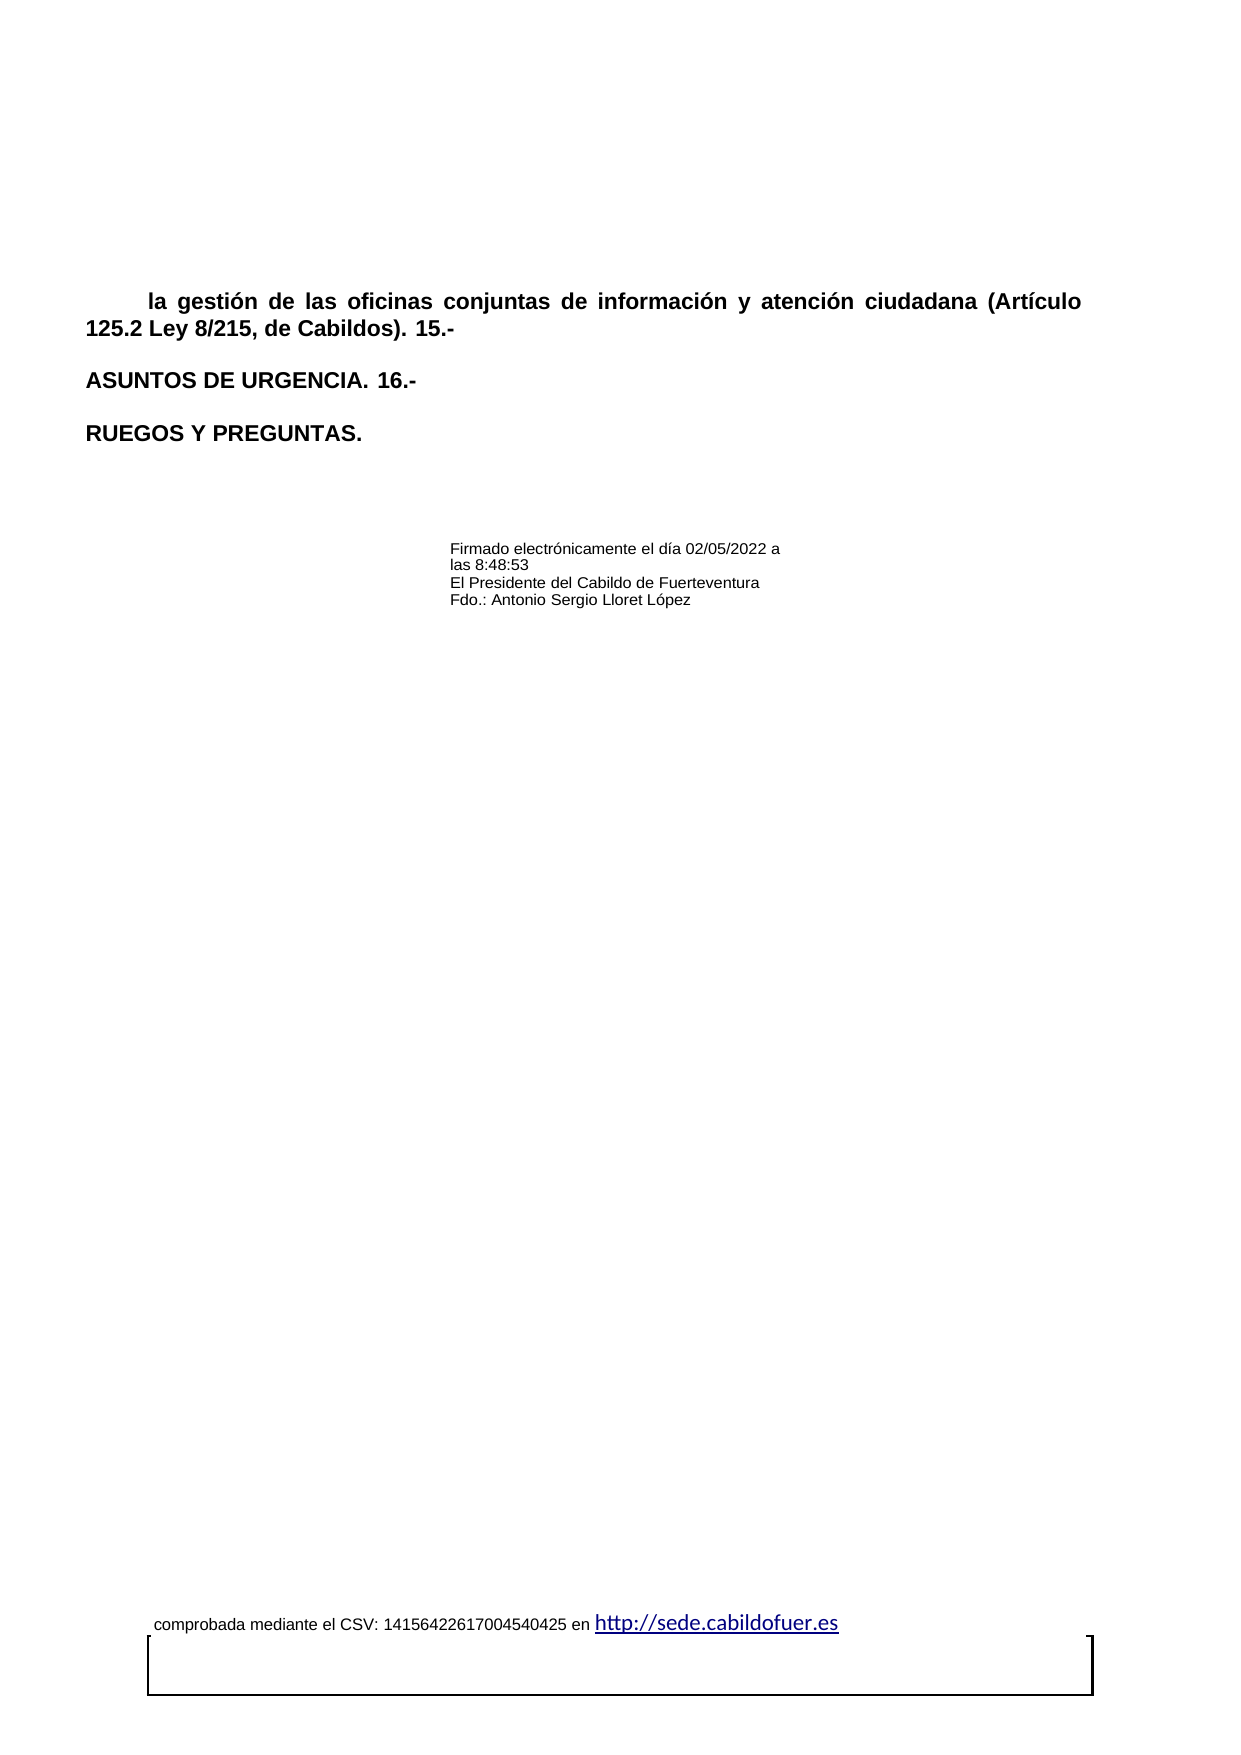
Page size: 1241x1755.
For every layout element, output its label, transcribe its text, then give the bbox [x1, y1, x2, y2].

text 125.2 Ley 8/215, de Cabildos). 15.- ASUNTOS DE URGENCIA. 16.- RUEGOS Y PREGUNTAS. [85, 315, 505, 447]
text la gestión de las oficinas conjuntas de información y atención ciudadana (Artículo [148, 288, 1107, 315]
text El Presidente del Cabildo de Fuerteventura Fdo.: Antonio Sergio Lloret López [450, 574, 795, 608]
text Firmado electrónicamente el día 02/05/2022 a las 8:48:53 [450, 541, 795, 574]
